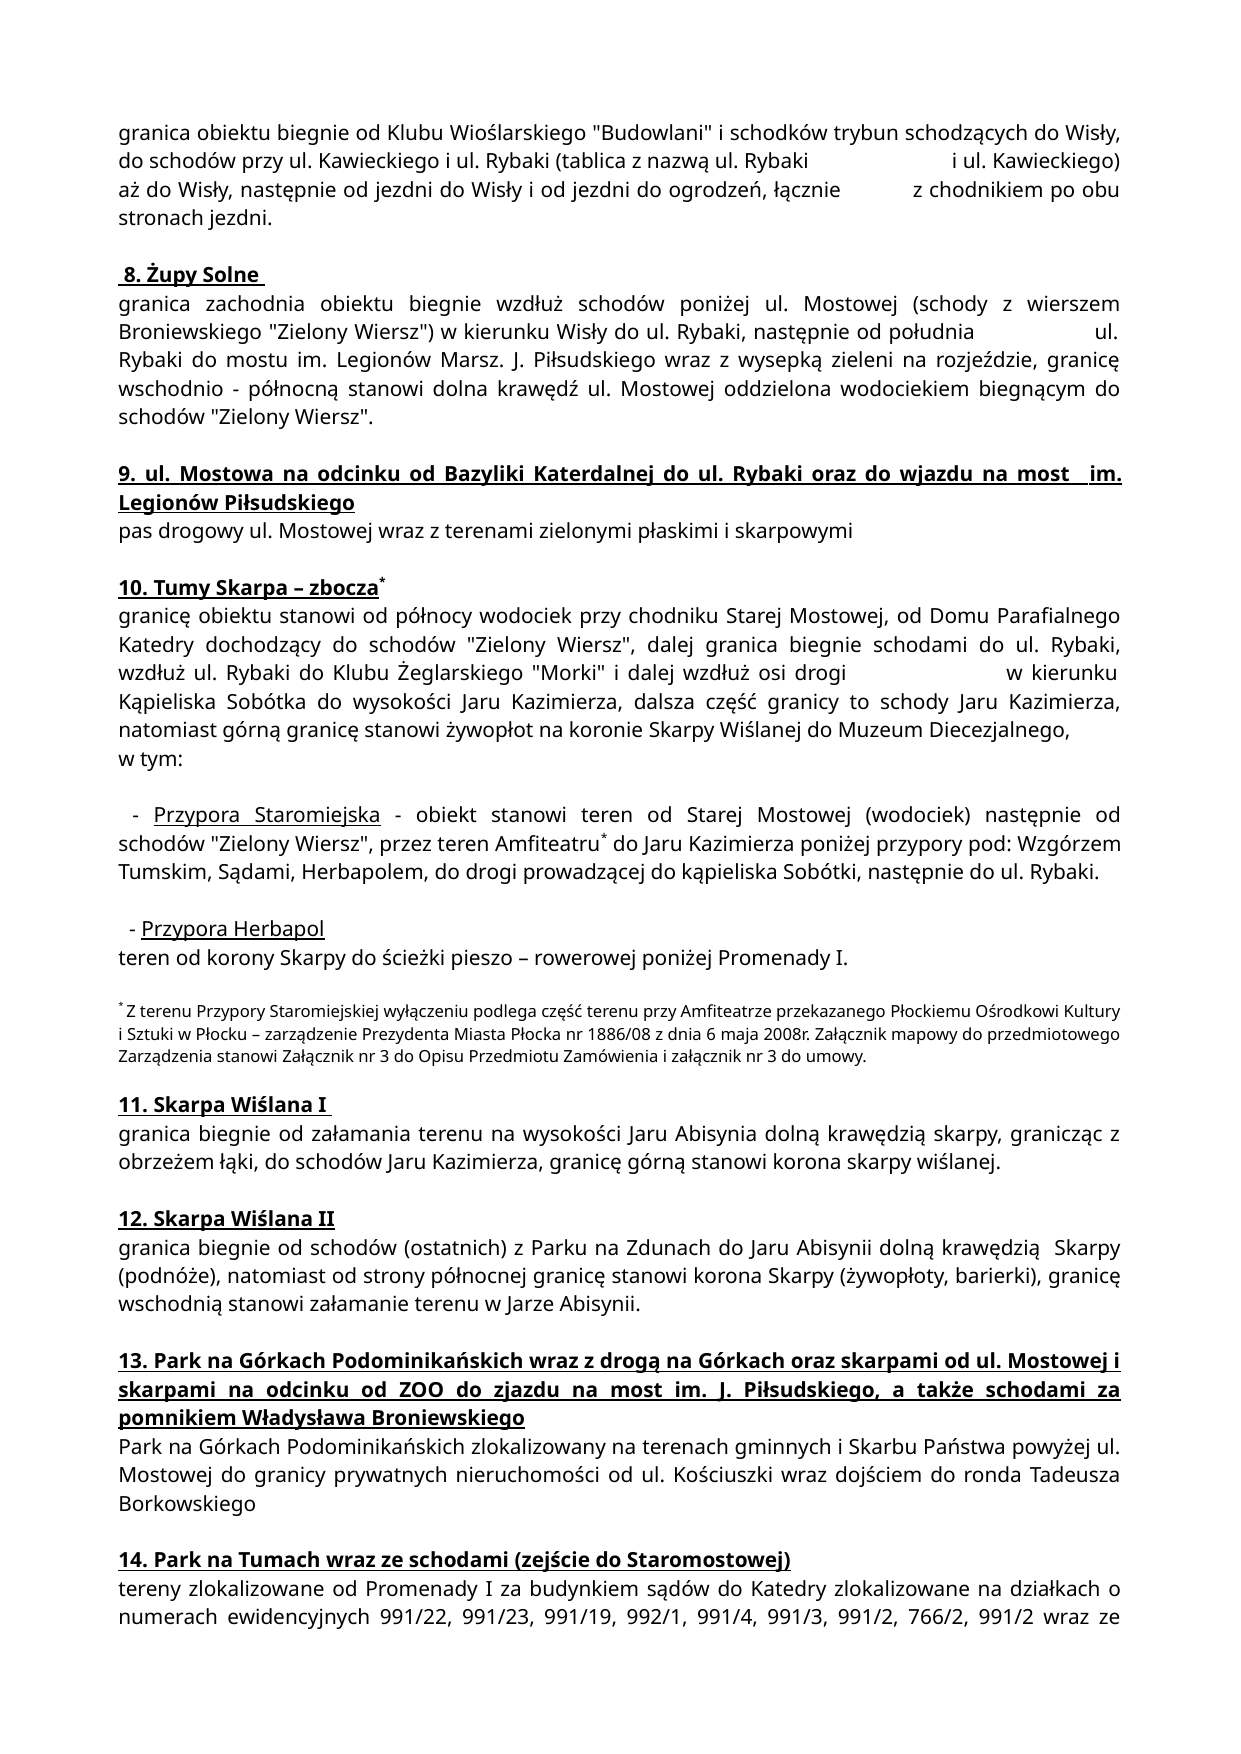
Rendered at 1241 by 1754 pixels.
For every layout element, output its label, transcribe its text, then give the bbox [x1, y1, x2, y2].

text Park na Górkach Podominikańskich zlokalizowany na terenach gminnych i Skarbu Państwa powyżej ul. Mostowej do granicy prywatnych nieruchomości od ul. Kościuszki wraz dojściem do ronda Tadeusza Borkowskiego [118, 1432, 1122, 1517]
text - Przypora Staromiejska - obiekt stanowi teren od Starej Mostowej (wodociek) następnie od schodów "Zielony Wiersz", przez teren Amfiteatru* do Jaru Kazimierza poniżej przypory pod: Wzgórzem Tumskim, Sądami, Herbapolem, do drogi prowadzącej do kąpieliska Sobótki, następnie do ul. Rybaki. [118, 801, 1122, 886]
text 12. Skarpa Wiślana II [118, 1204, 1122, 1233]
text 8. Żupy Solne [118, 260, 1122, 289]
text 14. Park na Tumach wraz ze schodami (zejście do Staromostowej) [118, 1546, 1122, 1574]
text 10. Tumy Skarpa – zbocza* [118, 573, 1122, 602]
text granica biegnie od załamania terenu na wysokości Jaru Abisynia dolną krawędzią skarpy, granicząc z obrzeżem łąki, do schodów Jaru Kazimierza, granicę górną stanowi korona skarpy wiślanej. [118, 1119, 1122, 1176]
text 11. Skarpa Wiślana I [118, 1091, 1122, 1119]
text pas drogowy ul. Mostowej wraz z terenami zielonymi płaskimi i skarpowymi [118, 516, 1122, 545]
text granicę obiektu stanowi od północy wodociek przy chodniku Starej Mostowej, od Domu Parafialnego Katedry dochodzący do schodów "Zielony Wiersz", dalej granica biegnie schodami do ul. Rybaki, wzdłuż ul. Rybaki do Klubu Żeglarskiego "Morki" i dalej wzdłuż osi drogi w kierunku Kąpieliska Sobótka do wysokości Jaru Kazimierza, dalsza część granicy to schody Jaru Kazimierza, natomiast górną granicę stanowi żywopłot na koronie Skarpy Wiślanej do Muzeum Diecezjalnego, [118, 602, 1122, 744]
text granica biegnie od schodów (ostatnich) z Parku na Zdunach do Jaru Abisynii dolną krawędzią Skarpy (podnóże), natomiast od strony północnej granicę stanowi korona Skarpy (żywopłoty, barierki), granicę wschodnią stanowi załamanie terenu w Jarze Abisynii. [118, 1233, 1122, 1318]
text tereny zlokalizowane od Promenady I za budynkiem sądów do Katedry zlokalizowane na działkach o numerach ewidencyjnych 991/22, 991/23, 991/19, 992/1, 991/4, 991/3, 991/2, 766/2, 991/2 wraz ze [118, 1574, 1122, 1631]
text granica zachodnia obiektu biegnie wzdłuż schodów poniżej ul. Mostowej (schody z wierszem Broniewskiego "Zielony Wiersz") w kierunku Wisły do ul. Rybaki, następnie od południa ul. Rybaki do mostu im. Legionów Marsz. J. Piłsudskiego wraz z wysepką zieleni na rozjeździe, granicę wschodnio - północną stanowi dolna krawędź ul. Mostowej oddzielona wodociekiem biegnącym do schodów "Zielony Wiersz". [118, 289, 1122, 431]
text 13. Park na Górkach Podominikańskich wraz z drogą na Górkach oraz skarpami od ul. Mostowej i skarpami na odcinku od ZOO do zjazdu na most im. J. Piłsudskiego, a także schodami za pomnikiem Władysława Broniewskiego [118, 1346, 1122, 1432]
text 9. ul. Mostowa na odcinku od Bazyliki Katerdalnej do ul. Rybaki oraz do wjazdu na most im. Legionów Piłsudskiego [118, 459, 1122, 516]
text - Przypora Herbapol [118, 914, 1122, 943]
text * Z terenu Przypory Staromiejskiej wyłączeniu podlega część terenu przy Amfiteatrze przekazanego Płockiemu Ośrodkowi Kultury i Sztuki w Płocku – zarządzenie Prezydenta Miasta Płocka nr 1886/08 z dnia 6 maja 2008r. Załącznik mapowy do przedmiotowego Zarządzenia stanowi Załącznik nr 3 do Opisu Przedmiotu Zamówienia i załącznik nr 3 do umowy. [118, 1000, 1122, 1068]
text teren od korony Skarpy do ścieżki pieszo – rowerowej poniżej Promenady I. [118, 943, 1122, 971]
text w tym: [118, 744, 1122, 772]
text granica obiektu biegnie od Klubu Wioślarskiego "Budowlani" i schodków trybun schodzących do Wisły, do schodów przy ul. Kawieckiego i ul. Rybaki (tablica z nazwą ul. Rybaki i ul. Kawieckiego) aż do Wisły, następnie od jezdni do Wisły i od jezdni do ogrodzeń, łącznie z chodnikiem po obu stronach jezdni. [118, 118, 1122, 232]
